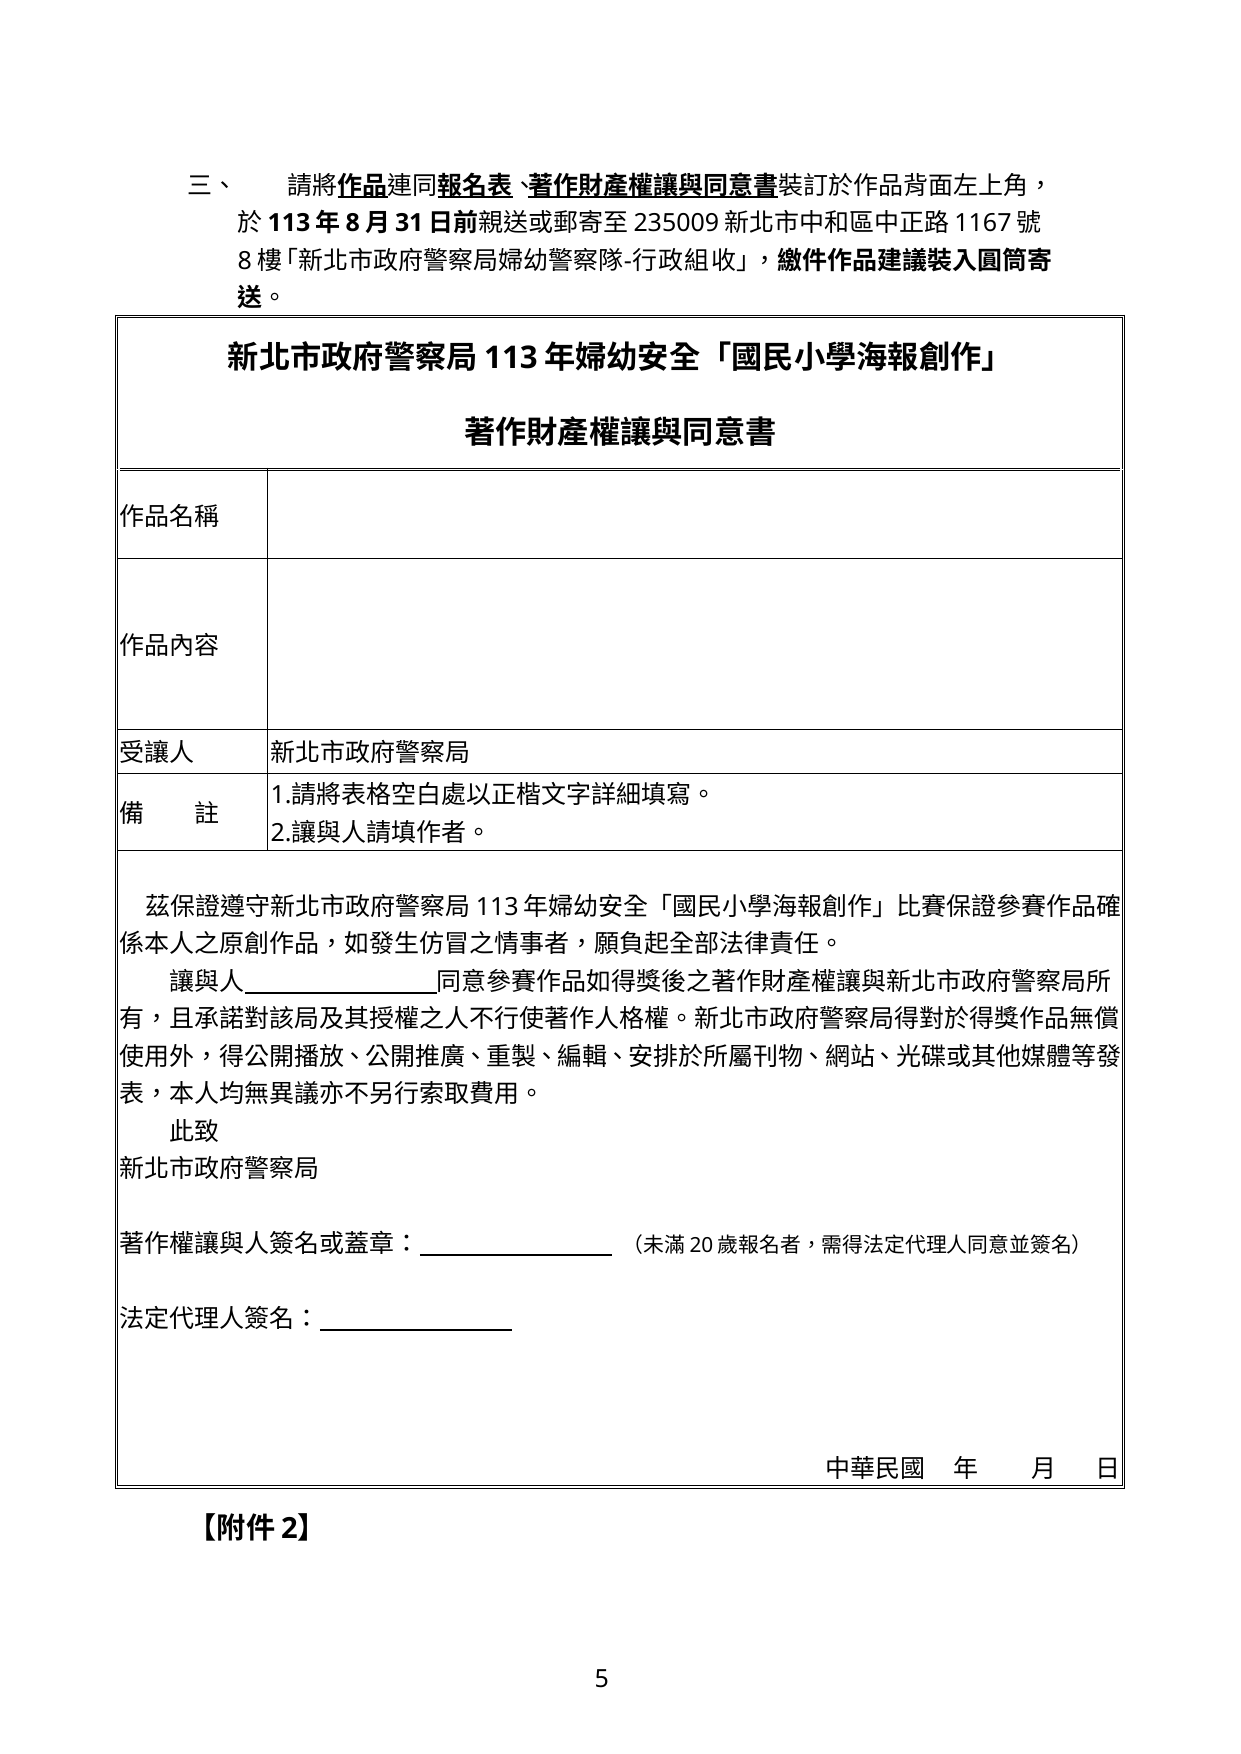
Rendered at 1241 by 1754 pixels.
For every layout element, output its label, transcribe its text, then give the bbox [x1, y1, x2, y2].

table_cell 1.請將表格空白處以正楷文字詳細填寫。 2.讓與人請填作者。 [268, 774, 1122, 850]
table_cell 茲保證遵守新北市政府警察局113年婦幼安全「國民小學海報創作」比賽保證參賽作品確係本人之原創作品，如發生仿冒之情事者，願負起全部法律責任。 讓與人 同意參賽作品如得獎後之著作財產權讓與新北市政府警察局所有，且承諾對該局及其授權之人不行使著作人格權。新北市政府警察局得對於得獎作品無償使用外，得公開播放、公開推廣、重製、編輯、安排於所屬刊物、網站、光碟或其他媒體等發表，本人均無異議亦不另行索取費用。 此致 新北市政府警察局 著作權讓與人簽名或蓋章： （未滿20歲報名者，需得法定代理人同意並簽名） 法定代理人簽名： 中華民國 年 月 日 [118, 851, 1122, 1485]
table_header 新北市政府警察局113年婦幼安全「國民小學海報創作」 著作財產權讓與同意書 [118, 318, 1122, 468]
table_cell [268, 559, 1122, 728]
table_cell 作品內容 [118, 559, 267, 728]
table_cell 受讓人 [118, 730, 267, 772]
list 請將作品連同報名表、著作財產權讓與同意書裝訂於作品背面左上角，於113年8月31日前親送或郵寄至235009新北市中和區中正路1167號8樓「新北市政府警察局婦幼警察隊-行政組收」，繳件作品建議裝入圓筒寄送。 [187, 164, 1053, 314]
table_cell 作品名稱 [118, 468, 267, 558]
table_cell [268, 468, 1122, 558]
text 【附件2】 [187, 1489, 1053, 1563]
table_cell 新北市政府警察局 [268, 730, 1122, 772]
table_cell 備 註 [118, 774, 267, 850]
